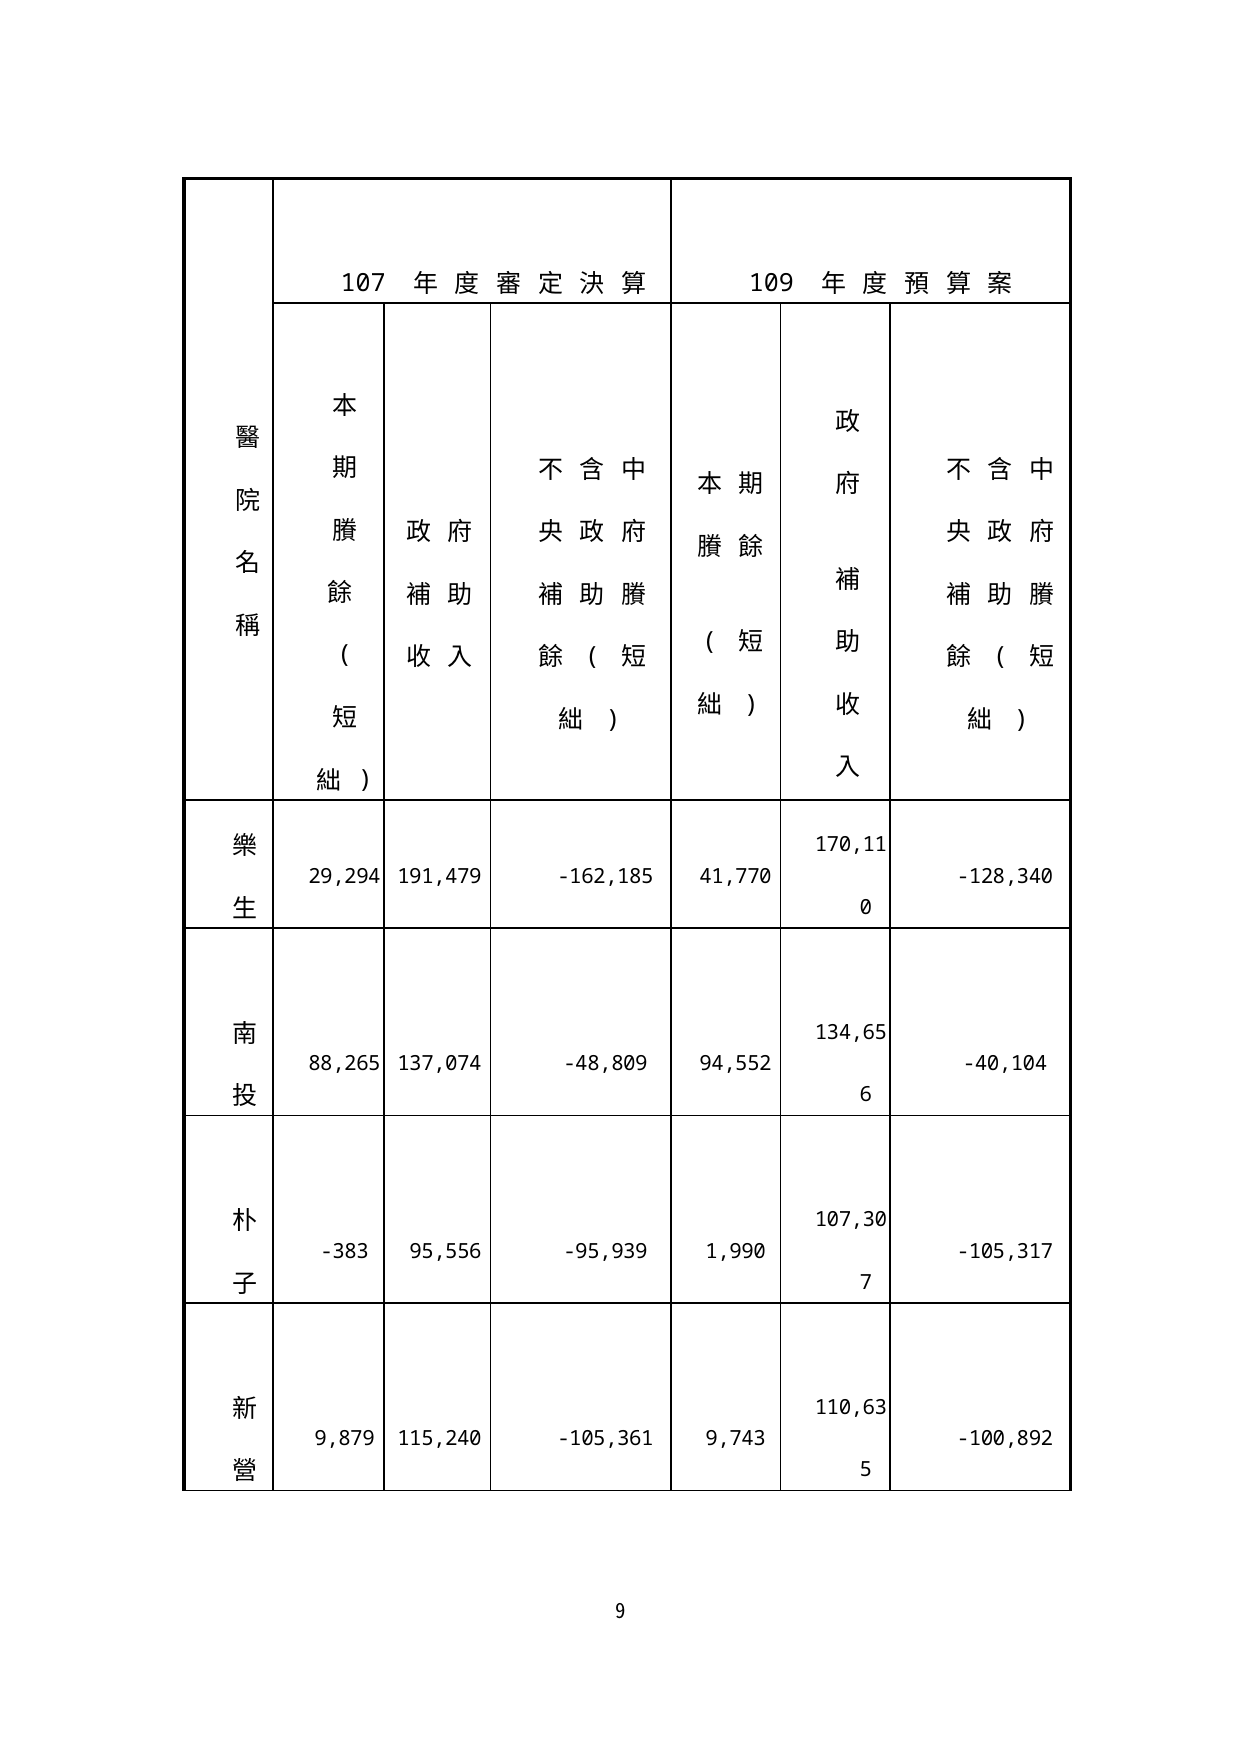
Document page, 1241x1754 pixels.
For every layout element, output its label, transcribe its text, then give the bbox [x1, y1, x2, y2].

table_cell 95,556 [385, 1116, 490, 1302]
table_cell 9,879 [274, 1304, 383, 1490]
table_cell 1,990 [672, 1116, 780, 1302]
table_cell -95,939 [491, 1116, 670, 1302]
table_cell -383 [274, 1116, 383, 1302]
table_cell 政府補助收入 [385, 304, 490, 799]
table_cell 不含中央政府補助賸餘(短絀) [891, 304, 1069, 799]
table_cell 不含中央政府補助賸餘(短絀) [491, 304, 670, 799]
table_cell 107,307 [781, 1116, 889, 1302]
table_cell -105,361 [491, 1304, 670, 1490]
table_cell -48,809 [491, 929, 670, 1115]
table_cell 170,110 [781, 801, 889, 927]
table_cell -105,317 [891, 1116, 1069, 1302]
table_cell 本期賸餘 (短絀) [672, 304, 780, 799]
table_header 107年度審定決算 [274, 180, 670, 302]
table_cell 137,074 [385, 929, 490, 1115]
table_cell 134,656 [781, 929, 889, 1115]
table_cell -162,185 [491, 801, 670, 927]
table_cell 29,294 [274, 801, 383, 927]
table_cell 政府 補助收入 [781, 304, 889, 799]
table_cell 本期賸餘(短絀) [274, 304, 383, 799]
table_cell 41,770 [672, 801, 780, 927]
table_cell -128,340 [891, 801, 1069, 927]
table_cell 115,240 [385, 1304, 490, 1490]
table_cell 9,743 [672, 1304, 780, 1490]
table_cell -40,104 [891, 929, 1069, 1115]
table_cell 南投 [186, 929, 272, 1115]
table_cell 朴子 [186, 1116, 272, 1302]
table_cell 樂生 [186, 801, 272, 927]
table_cell 88,265 [274, 929, 383, 1115]
table_cell -100,892 [891, 1304, 1069, 1490]
table_header 醫院名稱 [186, 180, 272, 799]
table_cell 94,552 [672, 929, 780, 1115]
table_header 109年度預算案 [672, 180, 1069, 302]
table_cell 新營 [186, 1304, 272, 1490]
table_cell 191,479 [385, 801, 490, 927]
table_cell 110,635 [781, 1304, 889, 1490]
